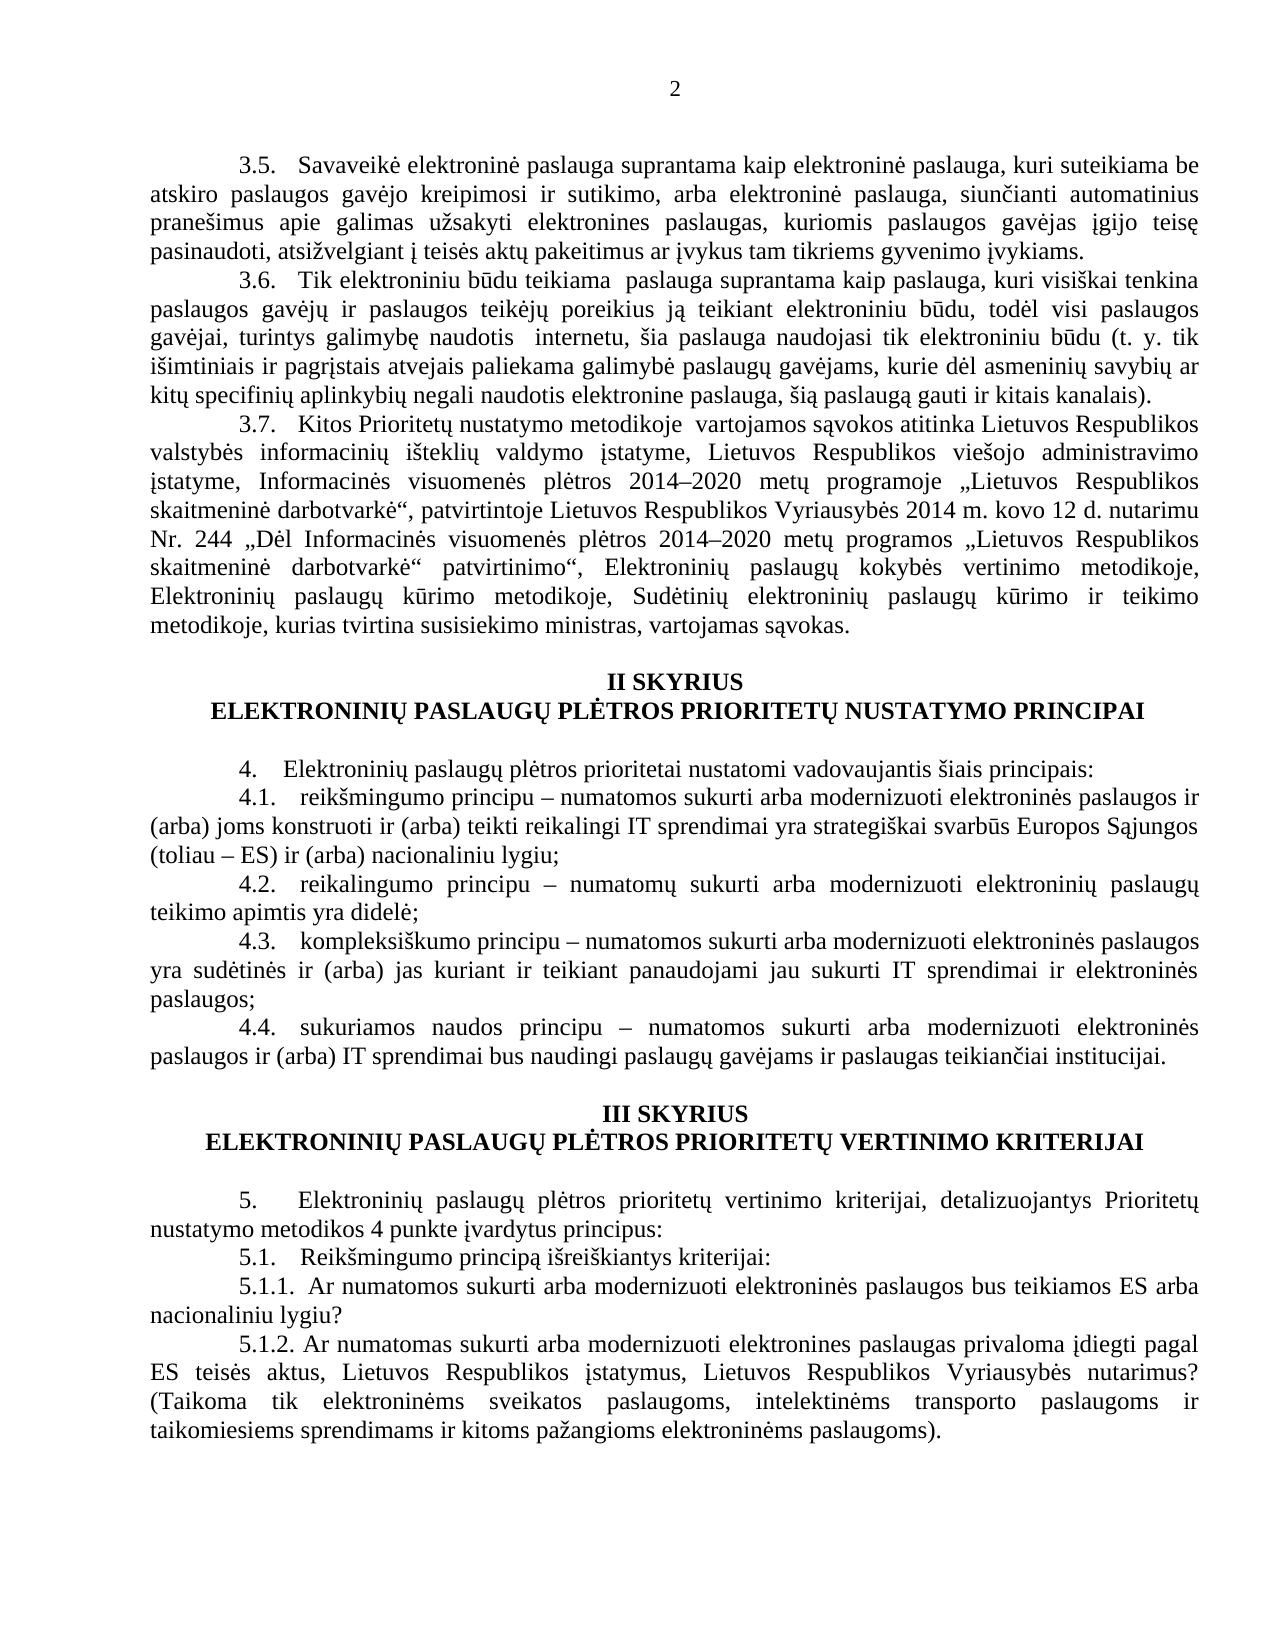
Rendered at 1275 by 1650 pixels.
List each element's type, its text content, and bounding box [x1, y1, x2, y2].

text 5.1.1. Ar numatomos sukurti arba modernizuoti elektroninės paslaugos bus teikiamos ES arba nacionaliniu lygiu? [150, 1271, 1200, 1329]
text ELEKTRONINIŲ PASLAUGŲ PLĖTROS PRIORITETŲ NUSTATYMO PRINCIPAI [150, 696, 1200, 725]
text 5. Elektroninių paslaugų plėtros prioritetų vertinimo kriterijai, detalizuojantys Prioritetų nustatymo metodikos 4 punkte įvardytus principus: [150, 1185, 1200, 1242]
text 5.1.2. Ar numatomas sukurti arba modernizuoti elektronines paslaugas privaloma įdiegti pagal ES teisės aktus, Lietuvos Respublikos įstatymus, Lietuvos Respublikos Vyriausybės nutarimus? (Taikoma tik elektroninėms sveikatos paslaugoms, intelektinėms transporto paslaugoms ir taikomiesiems sprendimams ir kitoms pažangioms elektroninėms paslaugoms). [150, 1329, 1200, 1444]
text 4.1. reikšmingumo principu – numatomos sukurti arba modernizuoti elektroninės paslaugos ir (arba) joms konstruoti ir (arba) teikti reikalingi IT sprendimai yra strategiškai svarbūs Europos Sąjungos (toliau – ES) ir (arba) nacionaliniu lygiu; [150, 782, 1200, 869]
text 3.5. Savaveikė elektroninė paslauga suprantama kaip elektroninė paslauga, kuri suteikiama be atskiro paslaugos gavėjo kreipimosi ir sutikimo, arba elektroninė paslauga, siunčianti automatinius pranešimus apie galimas užsakyti elektronines paslaugas, kuriomis paslaugos gavėjas įgijo teisę pasinaudoti, atsižvelgiant į teisės aktų pakeitimus ar įvykus tam tikriems gyvenimo įvykiams. [150, 150, 1200, 265]
text 4.3. kompleksiškumo principu – numatomos sukurti arba modernizuoti elektroninės paslaugos yra sudėtinės ir (arba) jas kuriant ir teikiant panaudojami jau sukurti IT sprendimai ir elektroninės paslaugos; [150, 926, 1200, 1012]
text III SKYRIUS [150, 1099, 1200, 1127]
text II SKYRIUS [150, 667, 1200, 696]
text ELEKTRONINIŲ PASLAUGŲ PLĖTROS PRIORITETŲ VERTINIMO KRITERIJAI [150, 1127, 1200, 1156]
text 4.2. reikalingumo principu – numatomų sukurti arba modernizuoti elektroninių paslaugų teikimo apimtis yra didelė; [150, 869, 1200, 926]
text 5.1. Reikšmingumo principą išreiškiantys kriterijai: [150, 1242, 1200, 1271]
text 3.7. Kitos Prioritetų nustatymo metodikoje vartojamos sąvokos atitinka Lietuvos Respublikos valstybės informacinių išteklių valdymo įstatyme, Lietuvos Respublikos viešojo administravimo įstatyme, Informacinės visuomenės plėtros 2014–2020 metų programoje „Lietuvos Respublikos skaitmeninė darbotvarkė“, patvirtintoje Lietuvos Respublikos Vyriausybės 2014 m. kovo 12 d. nutarimu Nr. 244 „Dėl Informacinės visuomenės plėtros 2014–2020 metų programos „Lietuvos Respublikos skaitmeninė darbotvarkė“ patvirtinimo“, Elektroninių paslaugų kokybės vertinimo metodikoje, Elektroninių paslaugų kūrimo metodikoje, Sudėtinių elektroninių paslaugų kūrimo ir teikimo metodikoje, kurias tvirtina susisiekimo ministras, vartojamas sąvokas. [150, 409, 1200, 639]
text 4. Elektroninių paslaugų plėtros prioritetai nustatomi vadovaujantis šiais principais: [150, 754, 1200, 782]
text 3.6. Tik elektroniniu būdu teikiama paslauga suprantama kaip paslauga, kuri visiškai tenkina paslaugos gavėjų ir paslaugos teikėjų poreikius ją teikiant elektroniniu būdu, todėl visi paslaugos gavėjai, turintys galimybę naudotis internetu, šia paslauga naudojasi tik elektroniniu būdu (t. y. tik išimtiniais ir pagrįstais atvejais paliekama galimybė paslaugų gavėjams, kurie dėl asmeninių savybių ar kitų specifinių aplinkybių negali naudotis elektronine paslauga, šią paslaugą gauti ir kitais kanalais). [150, 265, 1200, 409]
text 4.4. sukuriamos naudos principu – numatomos sukurti arba modernizuoti elektroninės paslaugos ir (arba) IT sprendimai bus naudingi paslaugų gavėjams ir paslaugas teikiančiai institucijai. [150, 1012, 1200, 1070]
